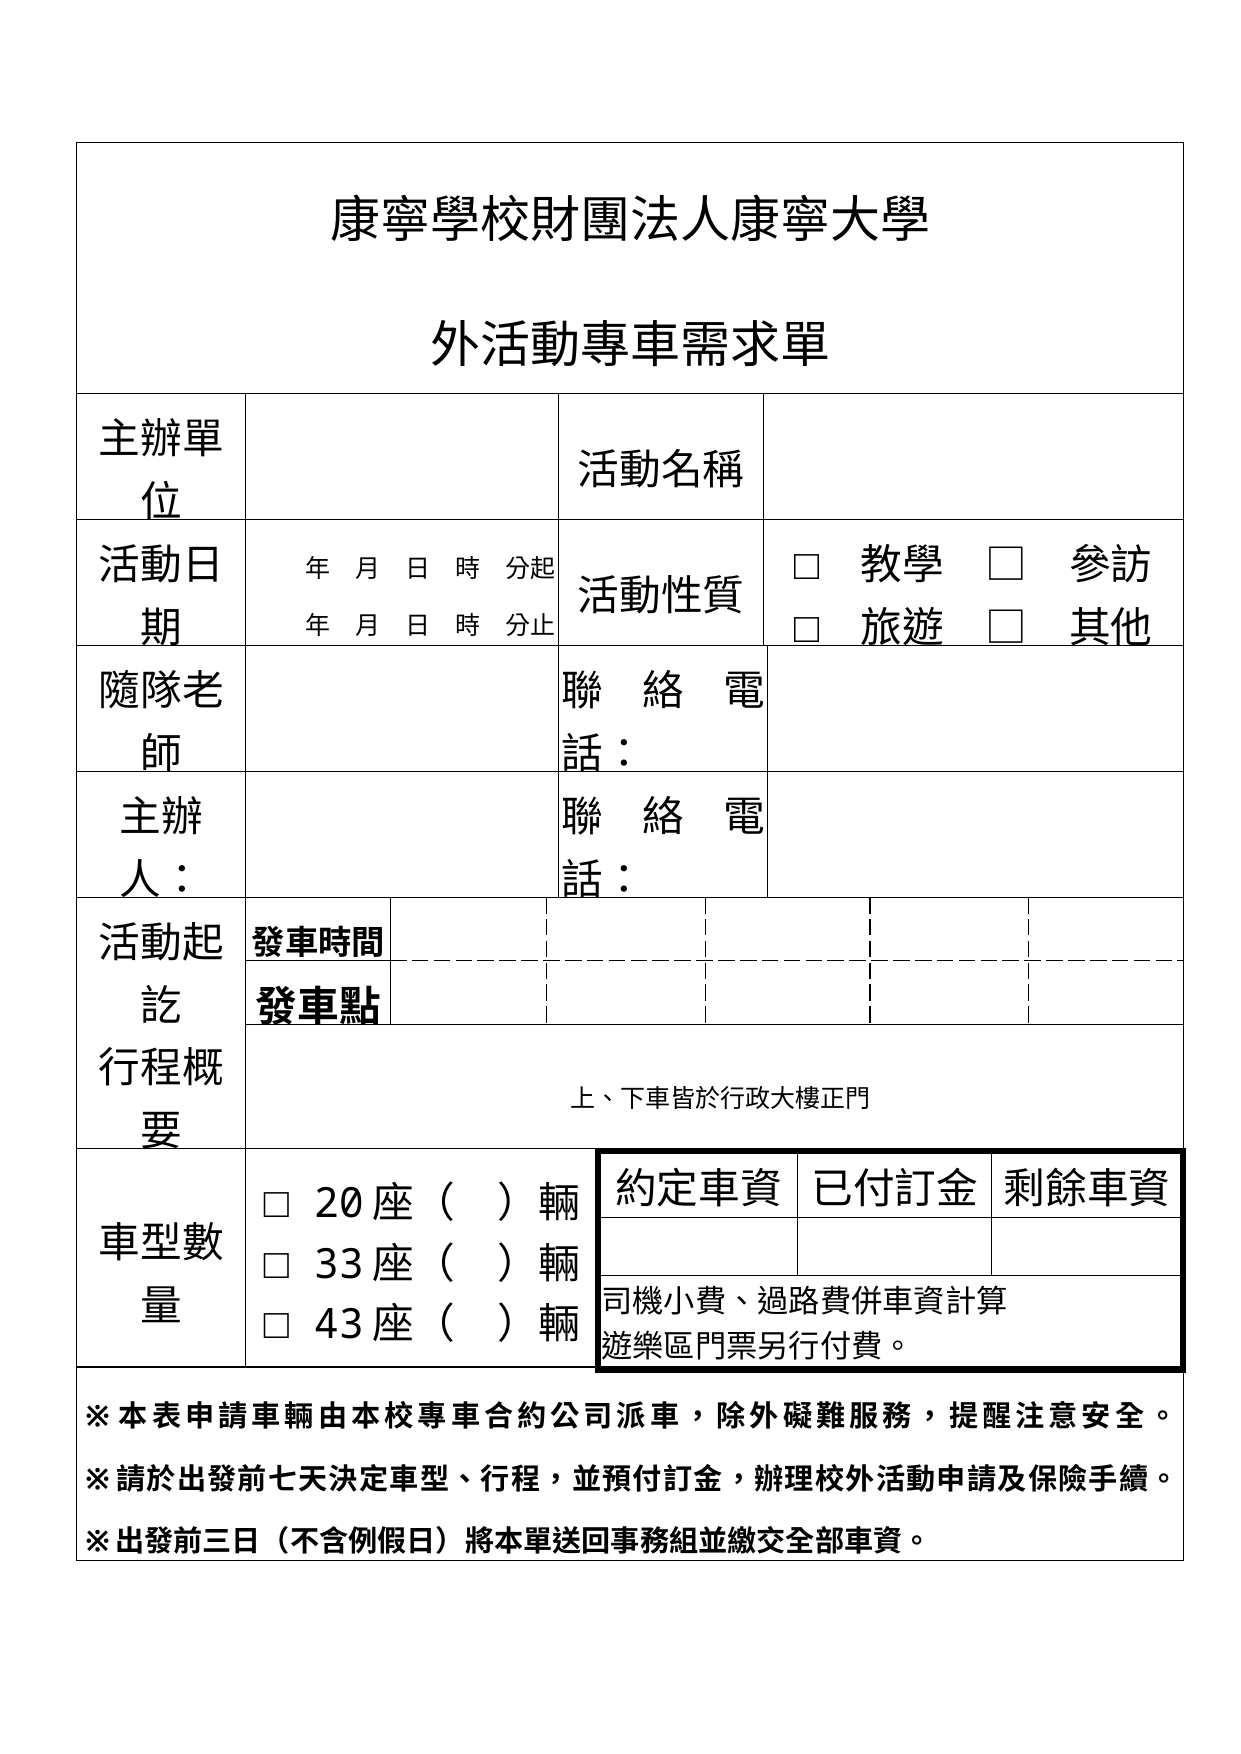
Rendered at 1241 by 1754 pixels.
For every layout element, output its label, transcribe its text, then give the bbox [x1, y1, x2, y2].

table_cell 剩餘車資 [992, 1154, 1180, 1217]
table_cell [705, 960, 870, 1024]
table_cell □ 20座（ ）輛 □ 33座（ ）輛 □ 43座（ ）輛 [246, 1149, 595, 1366]
table_cell [391, 960, 547, 1024]
table_cell 隨隊老師 [77, 646, 245, 771]
table_cell [870, 960, 1028, 1024]
table_cell 活動日期 [77, 520, 245, 645]
table_cell 聯絡電話： [559, 646, 767, 771]
table_cell 車型數量 [77, 1149, 245, 1366]
table_cell 已付訂金 [798, 1154, 991, 1217]
table_cell 約定車資 [601, 1154, 797, 1217]
table_cell 年 月 日 時 分起 年 月 日 時 分止 [246, 520, 558, 645]
table_cell [768, 646, 1183, 771]
table_cell 發車時間 [246, 898, 390, 960]
table_cell 發車點 [246, 961, 390, 1024]
table_cell [768, 772, 1183, 897]
table_cell □ 教學 □ 參訪 □ 旅遊 □ 其他 [764, 520, 1183, 645]
table_cell [601, 1218, 797, 1275]
table_cell [705, 898, 870, 960]
table_cell [246, 646, 558, 771]
table_cell [764, 394, 1183, 519]
table_cell [246, 772, 558, 897]
table_cell 司機小費、過路費併車資計算 遊樂區門票另行付費。 [601, 1276, 1180, 1366]
table_cell ※本表申請車輛由本校專車合約公司派車，除外礙難服務，提醒注意安全。 ※請於出發前七天決定車型、行程，並預付訂金，辦理校外活動申請及保險手續。 ※出發前三日（不含例假日）將本單送回事務組並繳交全部車資。 [77, 1368, 1183, 1560]
table_header 康寧學校財團法人康寧大學 外活動專車需求單 [77, 143, 1183, 393]
table_cell 主辦單位 [77, 394, 245, 519]
table_cell [1028, 898, 1183, 960]
table_cell [246, 394, 558, 519]
table_cell 活動名稱 [559, 394, 763, 519]
table_cell 活動起訖 行程概要 [77, 898, 245, 1148]
table_cell [547, 960, 705, 1024]
table_cell 活動性質 [559, 520, 763, 645]
table_cell 上、下車皆於行政大樓正門 [246, 1025, 1183, 1148]
table_cell [992, 1218, 1180, 1275]
table_cell [1028, 960, 1183, 1024]
table_cell [870, 898, 1028, 960]
table_cell [391, 898, 547, 960]
table_cell 主辦人： [77, 772, 245, 897]
table_cell 聯絡電話： [559, 772, 767, 897]
table_cell [798, 1218, 991, 1275]
table_cell [547, 898, 705, 960]
